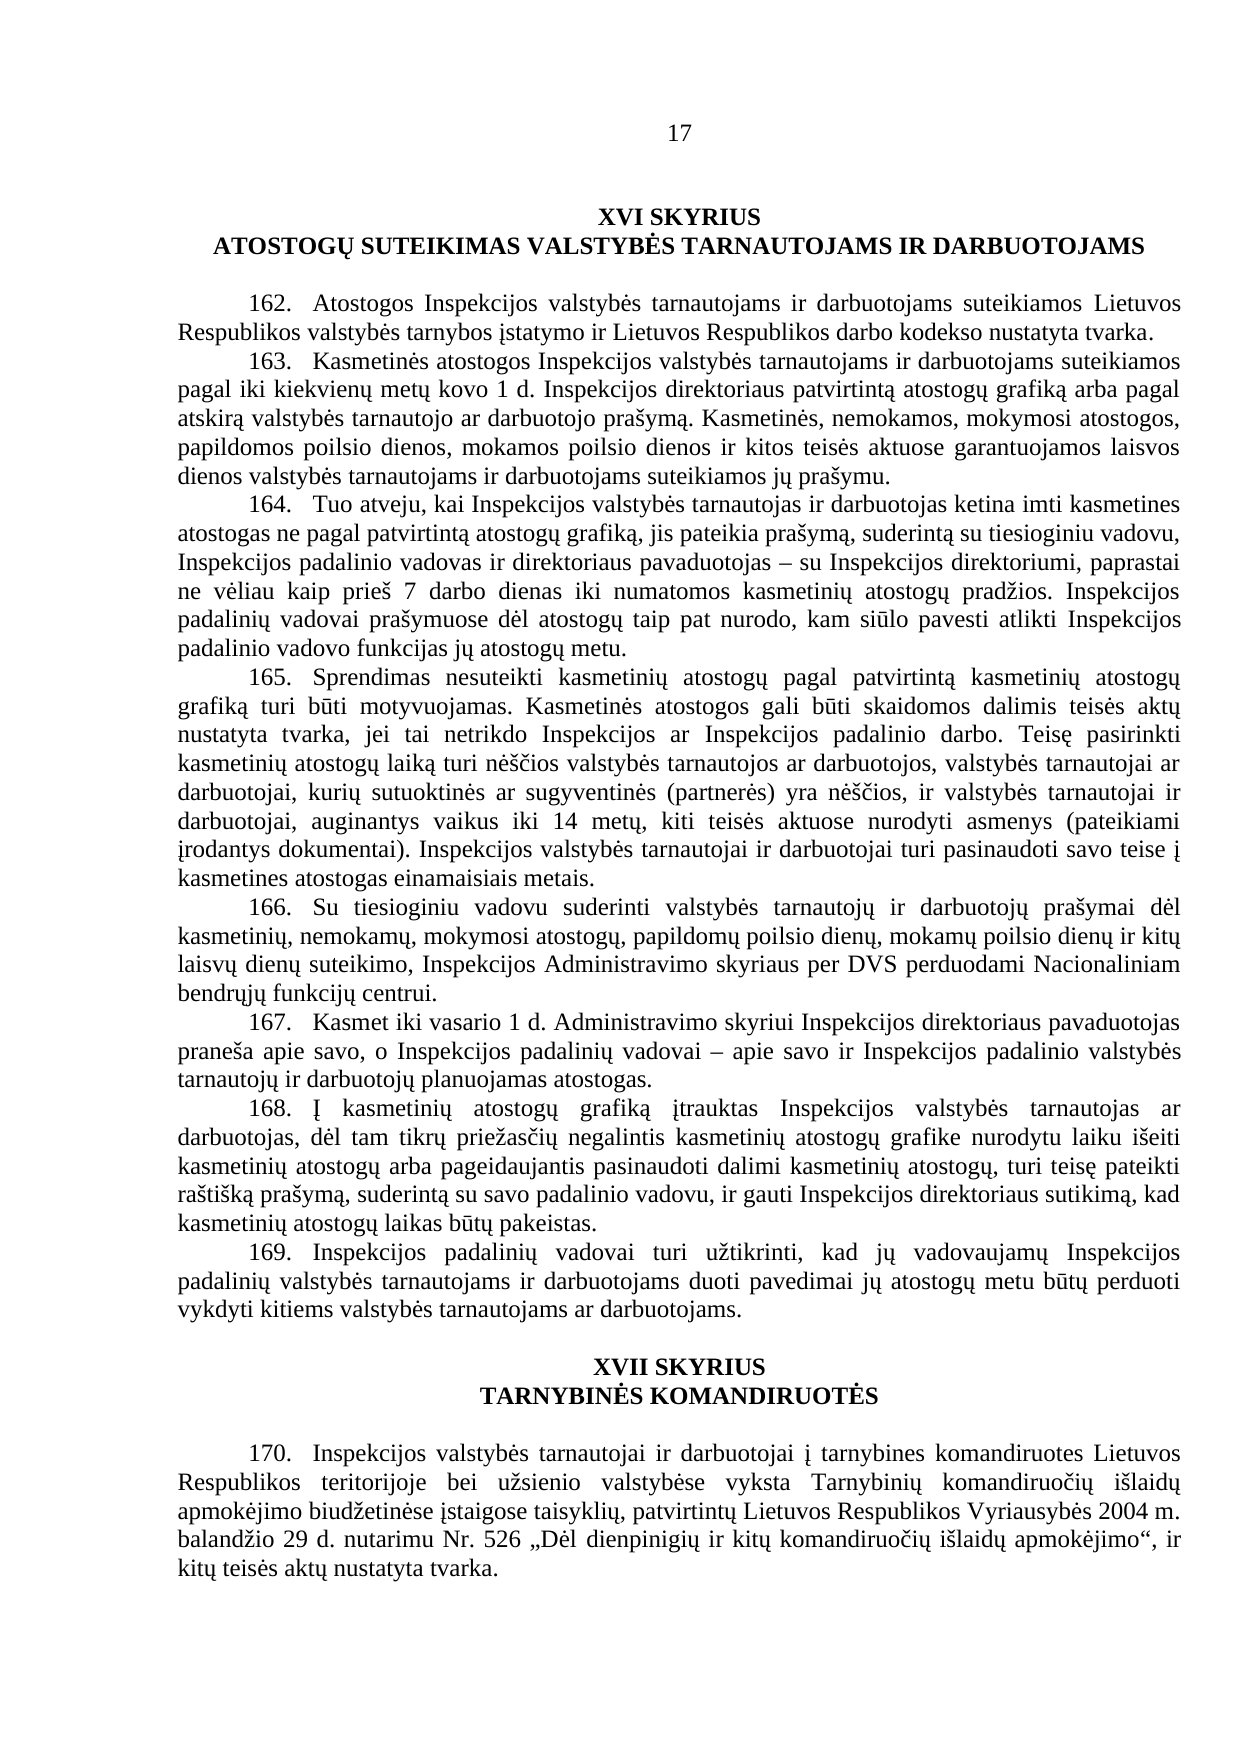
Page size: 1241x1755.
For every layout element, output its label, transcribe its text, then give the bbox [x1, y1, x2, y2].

text 166. Su tiesioginiu vadovu suderinti valstybės tarnautojų ir darbuotojų prašymai dėl kasmetinių, nemokamų, mokymosi atostogų, papildomų poilsio dienų, mokamų poilsio dienų ir kitų laisvų dienų suteikimo, Inspekcijos Administravimo skyriaus per DVS perduodami Nacionaliniam bendrųjų funkcijų centrui. [177, 892, 1181, 1007]
text TARNYBINĖS KOMANDIRUOTĖS [177, 1381, 1181, 1409]
text 167. Kasmet iki vasario 1 d. Administravimo skyriui Inspekcijos direktoriaus pavaduotojas praneša apie savo, o Inspekcijos padalinių vadovai – apie savo ir Inspekcijos padalinio valstybės tarnautojų ir darbuotojų planuojamas atostogas. [177, 1007, 1181, 1093]
text 164. Tuo atveju, kai Inspekcijos valstybės tarnautojas ir darbuotojas ketina imti kasmetines atostogas ne pagal patvirtintą atostogų grafiką, jis pateikia prašymą, suderintą su tiesioginiu vadovu, Inspekcijos padalinio vadovas ir direktoriaus pavaduotojas – su Inspekcijos direktoriumi, paprastai ne vėliau kaip prieš 7 darbo dienas iki numatomos kasmetinių atostogų pradžios. Inspekcijos padalinių vadovai prašymuose dėl atostogų taip pat nurodo, kam siūlo pavesti atlikti Inspekcijos padalinio vadovo funkcijas jų atostogų metu. [177, 489, 1181, 662]
text 162. Atostogos Inspekcijos valstybės tarnautojams ir darbuotojams suteikiamos Lietuvos Respublikos valstybės tarnybos įstatymo ir Lietuvos Respublikos darbo kodekso nustatyta tvarka. [177, 288, 1181, 346]
text 168. Į kasmetinių atostogų grafiką įtrauktas Inspekcijos valstybės tarnautojas ar darbuotojas, dėl tam tikrų priežasčių negalintis kasmetinių atostogų grafike nurodytu laiku išeiti kasmetinių atostogų arba pageidaujantis pasinaudoti dalimi kasmetinių atostogų, turi teisę pateikti raštišką prašymą, suderintą su savo padalinio vadovu, ir gauti Inspekcijos direktoriaus sutikimą, kad kasmetinių atostogų laikas būtų pakeistas. [177, 1093, 1181, 1237]
text XVI SKYRIUS [177, 202, 1181, 231]
text 169. Inspekcijos padalinių vadovai turi užtikrinti, kad jų vadovaujamų Inspekcijos padalinių valstybės tarnautojams ir darbuotojams duoti pavedimai jų atostogų metu būtų perduoti vykdyti kitiems valstybės tarnautojams ar darbuotojams. [177, 1237, 1181, 1323]
text XVII SKYRIUS [177, 1352, 1181, 1381]
text 170. Inspekcijos valstybės tarnautojai ir darbuotojai į tarnybines komandiruotes Lietuvos Respublikos teritorijoje bei užsienio valstybėse vyksta Tarnybinių komandiruočių išlaidų apmokėjimo biudžetinėse įstaigose taisyklių, patvirtintų Lietuvos Respublikos Vyriausybės 2004 m. balandžio 29 d. nutarimu Nr. 526 „Dėl dienpinigių ir kitų komandiruočių išlaidų apmokėjimo“, ir kitų teisės aktų nustatyta tvarka. [177, 1438, 1181, 1582]
text 165. Sprendimas nesuteikti kasmetinių atostogų pagal patvirtintą kasmetinių atostogų grafiką turi būti motyvuojamas. Kasmetinės atostogos gali būti skaidomos dalimis teisės aktų nustatyta tvarka, jei tai netrikdo Inspekcijos ar Inspekcijos padalinio darbo. Teisę pasirinkti kasmetinių atostogų laiką turi nėščios valstybės tarnautojos ar darbuotojos, valstybės tarnautojai ar darbuotojai, kurių sutuoktinės ar sugyventinės (partnerės) yra nėščios, ir valstybės tarnautojai ir darbuotojai, auginantys vaikus iki 14 metų, kiti teisės aktuose nurodyti asmenys (pateikiami įrodantys dokumentai). Inspekcijos valstybės tarnautojai ir darbuotojai turi pasinaudoti savo teise į kasmetines atostogas einamaisiais metais. [177, 662, 1181, 892]
text ATOSTOGŲ SUTEIKIMAS VALSTYBĖS TARNAUTOJAMS IR DARBUOTOJAMS [177, 231, 1181, 259]
text 163. Kasmetinės atostogos Inspekcijos valstybės tarnautojams ir darbuotojams suteikiamos pagal iki kiekvienų metų kovo 1 d. Inspekcijos direktoriaus patvirtintą atostogų grafiką arba pagal atskirą valstybės tarnautojo ar darbuotojo prašymą. Kasmetinės, nemokamos, mokymosi atostogos, papildomos poilsio dienos, mokamos poilsio dienos ir kitos teisės aktuose garantuojamos laisvos dienos valstybės tarnautojams ir darbuotojams suteikiamos jų prašymu. [177, 346, 1181, 489]
